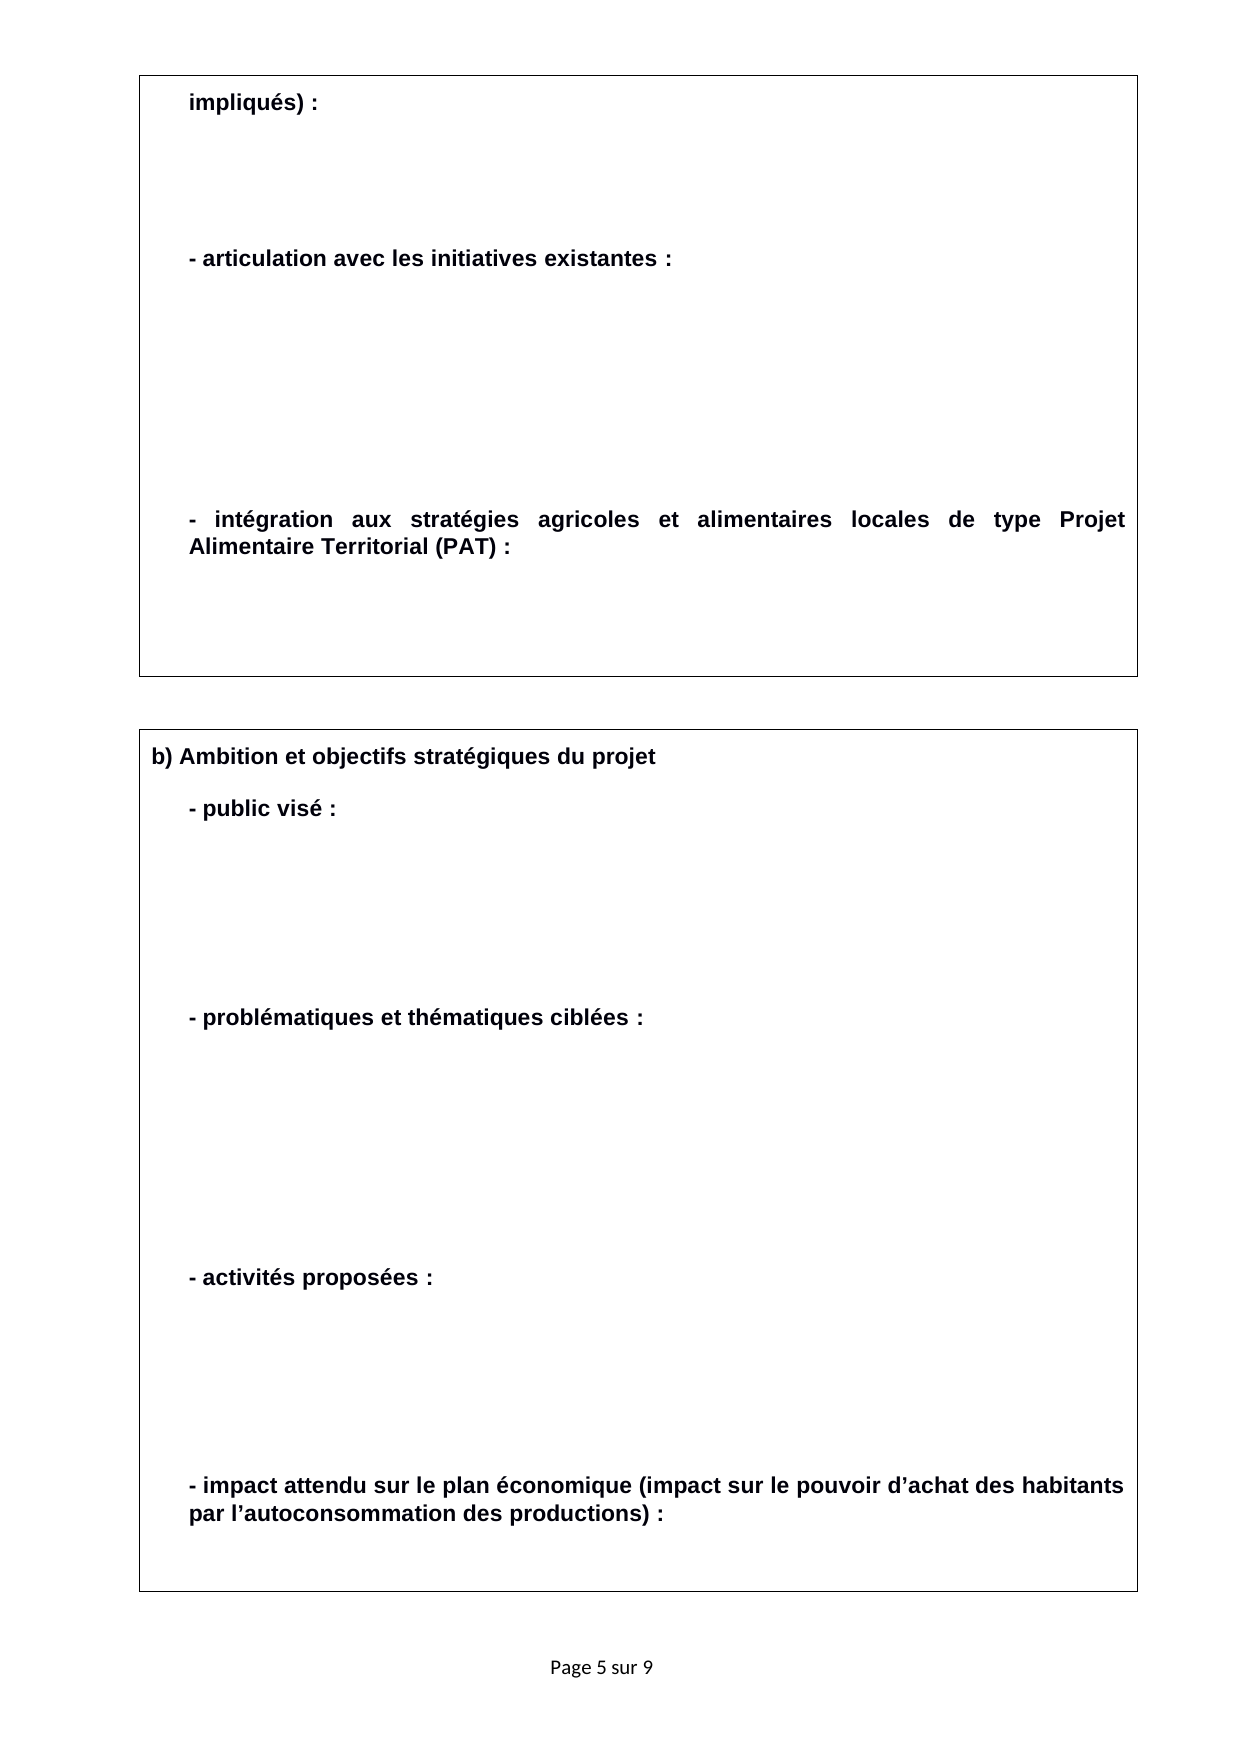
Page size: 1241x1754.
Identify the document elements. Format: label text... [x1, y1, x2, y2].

table_header b) Ambition et objectifs stratégiques du projet - public visé : - problématiques et thématiques ciblées : - activités proposées : - impact attendu sur le plan économique (impact sur le pouvoir d’achat des habitants par l’autoconsommation des productions) : [140, 730, 1137, 1591]
table_header impliqués) : - articulation avec les initiatives existantes : - intégration aux stratégies agricoles et alimentaires locales de type Projet Alimentaire Territorial (PAT) : [140, 76, 1137, 676]
